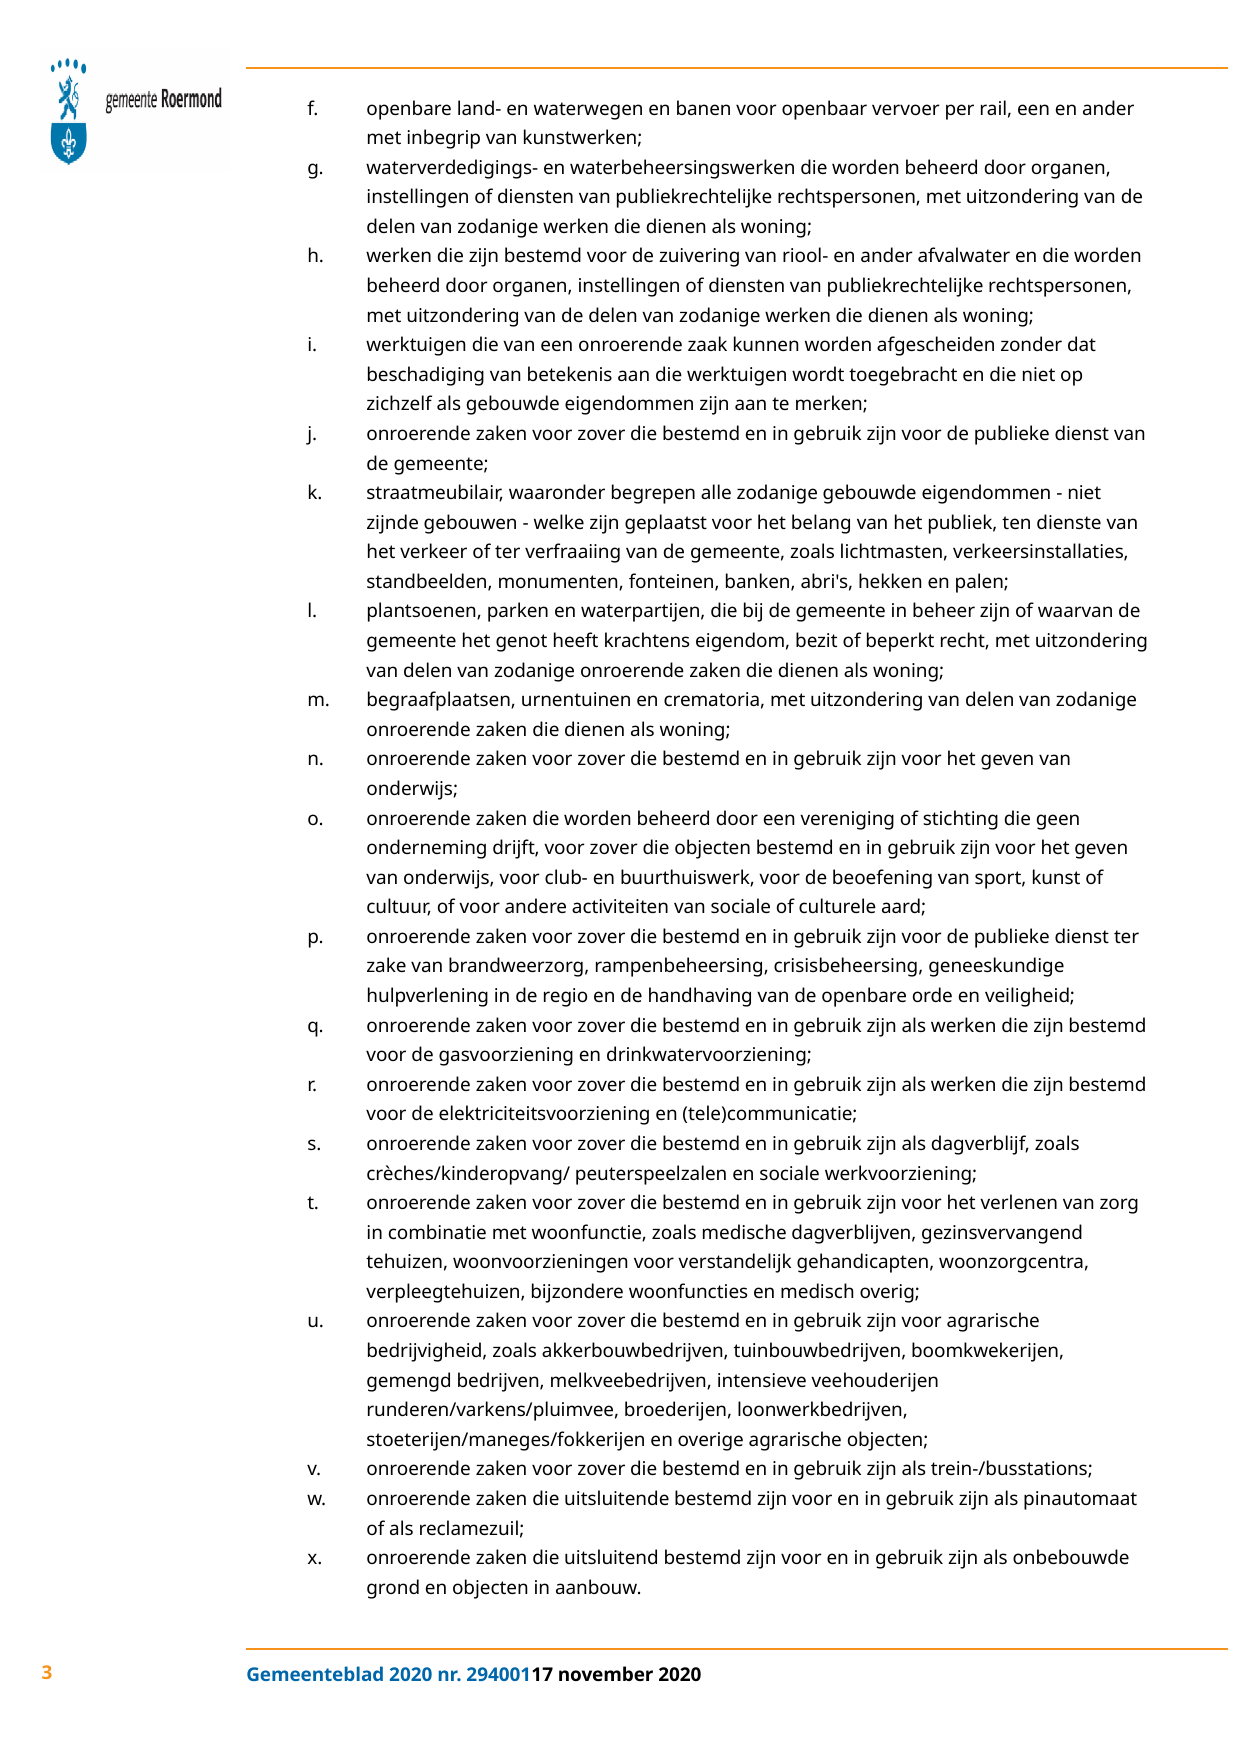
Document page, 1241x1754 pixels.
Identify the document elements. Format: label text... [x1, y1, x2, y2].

list onroerende zaken die uitsluitend bestemd zijn voor en in gebruik zijn als onbebouwde grond en objecten in aanbouw. [307, 1544, 1152, 1600]
list werktuigen die van een onroerende zaak kunnen worden afgescheiden zonder dat beschadiging van betekenis aan die werktuigen wordt toegebracht en die niet op zichzelf als gebouwde eigendommen zijn aan te merken; [307, 331, 1152, 416]
list onroerende zaken voor zover die bestemd en in gebruik zijn als werken die zijn bestemd voor de elektriciteitsvoorziening en (tele)communicatie; [307, 1071, 1152, 1126]
list onroerende zaken voor zover die bestemd en in gebruik zijn als trein-/busstations; [307, 1456, 1152, 1481]
list begraafplaatsen, urnentuinen en crematoria, met uitzondering van delen van zodanige onroerende zaken die dienen als woning; [307, 686, 1152, 742]
list onroerende zaken voor zover die bestemd en in gebruik zijn als werken die zijn bestemd voor de gasvoorziening en drinkwatervoorziening; [307, 1012, 1152, 1067]
list straatmeubilair, waaronder begrepen alle zodanige gebouwde eigendommen - niet zijnde gebouwen - welke zijn geplaatst voor het belang van het publiek, ten dienste van het verkeer of ter verfraaiing van de gemeente, zoals lichtmasten, verkeersinstallaties, standbeelden, monumenten, fonteinen, banken, abri's, hekken en palen; [307, 479, 1152, 594]
list werken die zijn bestemd voor de zuivering van riool- en ander afvalwater en die worden beheerd door organen, instellingen of diensten van publiekrechtelijke rechtspersonen, met uitzondering van de delen van zodanige werken die dienen als woning; [307, 243, 1152, 328]
list onroerende zaken voor zover die bestemd en in gebruik zijn voor de publieke dienst van de gemeente; [307, 420, 1152, 476]
list plantsoenen, parken en waterpartijen, die bij de gemeente in beheer zijn of waarvan de gemeente het genot heeft krachtens eigendom, bezit of beperkt recht, met uitzondering van delen van zodanige onroerende zaken die dienen als woning; [307, 598, 1152, 683]
picture [41, 47, 231, 172]
list onroerende zaken voor zover die bestemd en in gebruik zijn voor de publieke dienst ter zake van brandweerzorg, rampenbeheersing, crisisbeheersing, geneeskundige hulpverlening in de regio en de handhaving van de openbare orde en veiligheid; [307, 923, 1152, 1008]
list waterverdedigings- en waterbeheersingswerken die worden beheerd door organen, instellingen of diensten van publiekrechtelijke rechtspersonen, met uitzondering van de delen van zodanige werken die dienen als woning; [307, 154, 1152, 239]
list onroerende zaken voor zover die bestemd en in gebruik zijn als dagverblijf, zoals crèches/kinderopvang/ peuterspeelzalen en sociale werkvoorziening; [307, 1130, 1152, 1186]
list onroerende zaken die worden beheerd door een vereniging of stichting die geen onderneming drijft, voor zover die objecten bestemd en in gebruik zijn voor het geven van onderwijs, voor club- en buurthuiswerk, voor de beoefening van sport, kunst of cultuur, of voor andere activiteiten van sociale of culturele aard; [307, 805, 1152, 919]
list onroerende zaken voor zover die bestemd en in gebruik zijn voor het verlenen van zorg in combinatie met woonfunctie, zoals medische dagverblijven, gezinsvervangend tehuizen, woonvoorzieningen voor verstandelijk gehandicapten, woonzorgcentra, verpleegtehuizen, bijzondere woonfuncties en medisch overig; [307, 1189, 1152, 1304]
list onroerende zaken die uitsluitende bestemd zijn voor en in gebruik zijn als pinautomaat of als reclamezuil; [307, 1485, 1152, 1541]
list onroerende zaken voor zover die bestemd en in gebruik zijn voor het geven van onderwijs; [307, 746, 1152, 801]
list openbare land- en waterwegen en banen voor openbaar vervoer per rail, een en ander met inbegrip van kunstwerken; [307, 95, 1152, 150]
list onroerende zaken voor zover die bestemd en in gebruik zijn voor agrarische bedrijvigheid, zoals akkerbouwbedrijven, tuinbouwbedrijven, boomkwekerijen, gemengd bedrijven, melkveebedrijven, intensieve veehouderijen runderen/varkens/pluimvee, broederijen, loonwerkbedrijven, stoeterijen/maneges/fokkerijen en overige agrarische objecten; [307, 1308, 1152, 1452]
